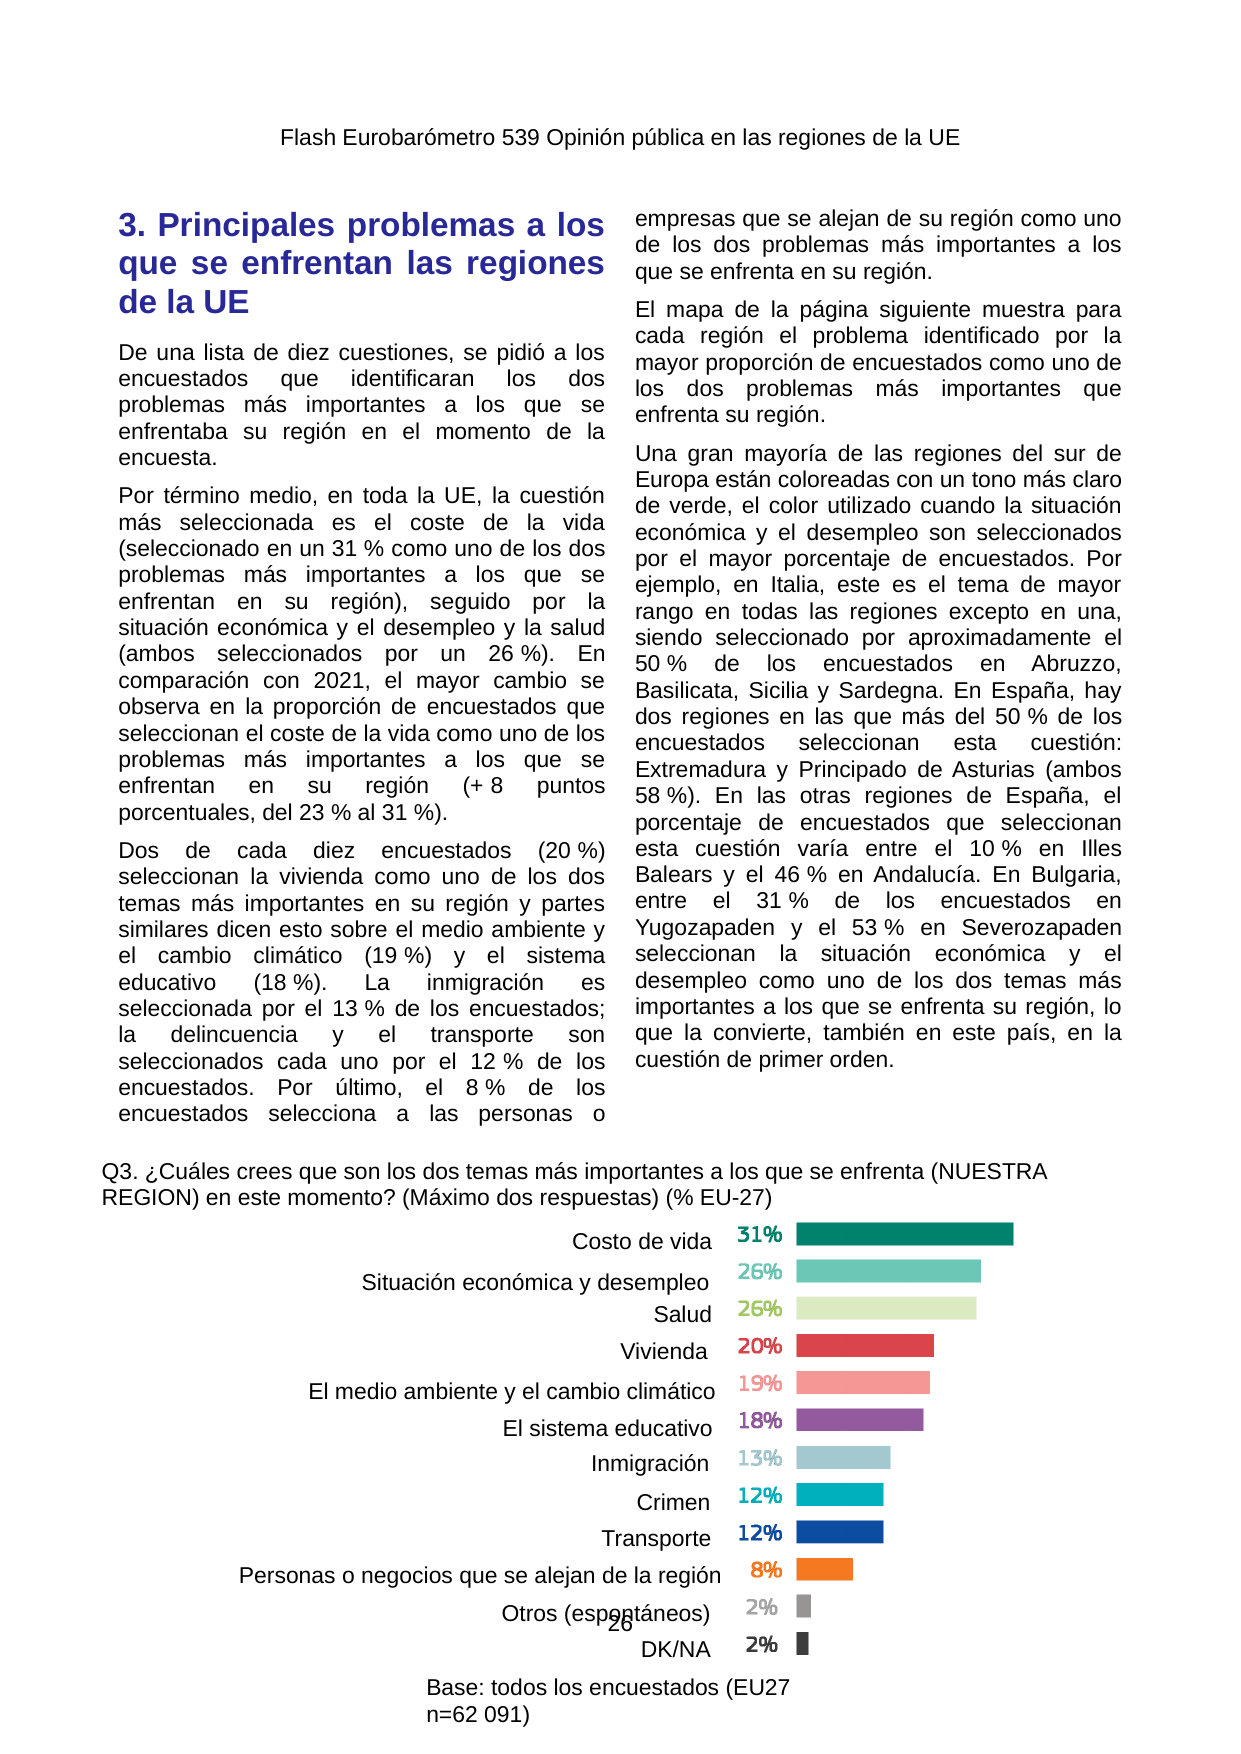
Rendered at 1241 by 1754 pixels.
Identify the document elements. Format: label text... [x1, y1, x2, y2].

picture [730, 1214, 1023, 1659]
text Dos de cada diez encuestados (20 %) seleccionan la vivienda como uno de los dos temas más importantes en su región y partes similares dicen esto sobre el medio ambiente y el cambio climático (19 %) y el sistema educativo (18 %). La inmigración es seleccionada por el 13 % de los encuestados; la delincuencia y el transporte son seleccionados cada uno por el 12 % de los encuestados. Por último, el 8 % de los encuestados selecciona a las personas o [118, 837, 605, 1127]
text empresas que se alejan de su región como uno de los dos problemas más importantes a los que se enfrenta en su región. [635, 205, 1122, 284]
text De una lista de diez cuestiones, se pidió a los encuestados que identificaran los dos problemas más importantes a los que se enfrentaba su región en el momento de la encuesta. [118, 339, 605, 470]
subtitle 3. Principales problemas a los que se enfrentan las regiones de la UE [118, 205, 605, 320]
text Una gran mayoría de las regiones del sur de Europa están coloreadas con un tono más claro de verde, el color utilizado cuando la situación económica y el desempleo son seleccionados por el mayor porcentaje de encuestados. Por ejemplo, en Italia, este es el tema de mayor rango en todas las regiones excepto en una, siendo seleccionado por aproximadamente el 50 % de los encuestados en Abruzzo, Basilicata, Sicilia y Sardegna. En España, hay dos regiones en las que más del 50 % de los encuestados seleccionan esta cuestión: Extremadura y Principado de Asturias (ambos 58 %). En las otras regiones de España, el porcentaje de encuestados que seleccionan esta cuestión varía entre el 10 % en Illes Balears y el 46 % en Andalucía. En Bulgaria, entre el 31 % de los encuestados en Yugozapaden y el 53 % en Severozapaden seleccionan la situación económica y el desempleo como uno de los dos temas más importantes a los que se enfrenta su región, lo que la convierte, también en este país, en la cuestión de primer orden. [635, 439, 1122, 1072]
text Por término medio, en toda la UE, la cuestión más seleccionada es el coste de la vida (seleccionado en un 31 % como uno de los dos problemas más importantes a los que se enfrentan en su región), seguido por la situación económica y el desempleo y la salud (ambos seleccionados por un 26 %). En comparación con 2021, el mayor cambio se observa en la proporción de encuestados que seleccionan el coste de la vida como uno de los problemas más importantes a los que se enfrentan en su región (+ 8 puntos porcentuales, del 23 % al 31 %). [118, 482, 605, 825]
text El mapa de la página siguiente muestra para cada región el problema identificado por la mayor proporción de encuestados como uno de los dos problemas más importantes que enfrenta su región. [635, 296, 1122, 428]
